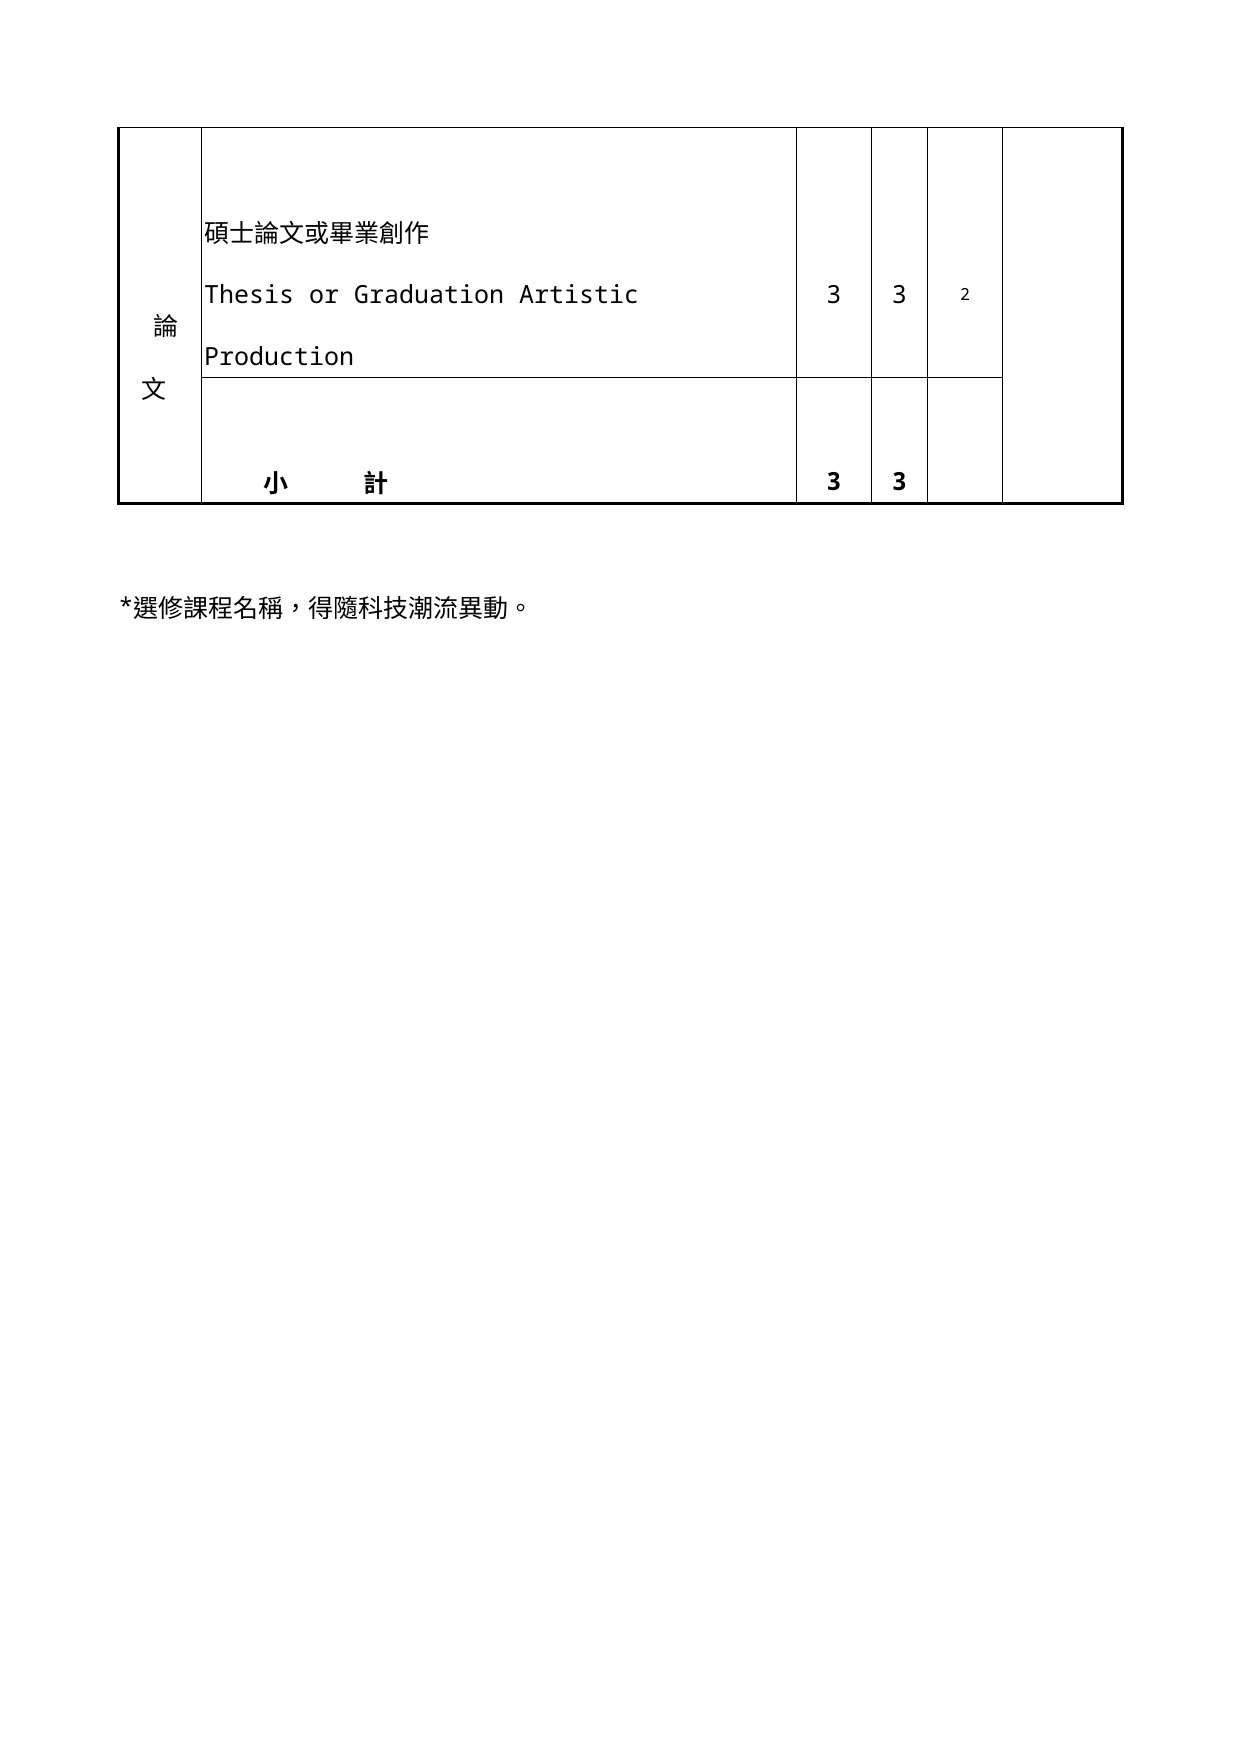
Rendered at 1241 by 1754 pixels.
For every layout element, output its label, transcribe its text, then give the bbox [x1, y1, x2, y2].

text *選修課程名稱，得隨科技潮流異動。 [118, 564, 1122, 627]
table_cell 3 [797, 378, 871, 502]
table_cell 2 [928, 128, 1002, 377]
table_cell 小 計 [202, 378, 796, 502]
table_cell [928, 378, 1002, 502]
table_cell 3 [797, 128, 871, 377]
table_cell [1003, 128, 1121, 502]
table_cell 論 文 [120, 128, 201, 502]
table_cell 3 [872, 378, 927, 502]
table_cell 碩士論文或畢業創作 Thesis or Graduation Artistic Production [202, 128, 796, 377]
table_cell 3 [872, 128, 927, 377]
